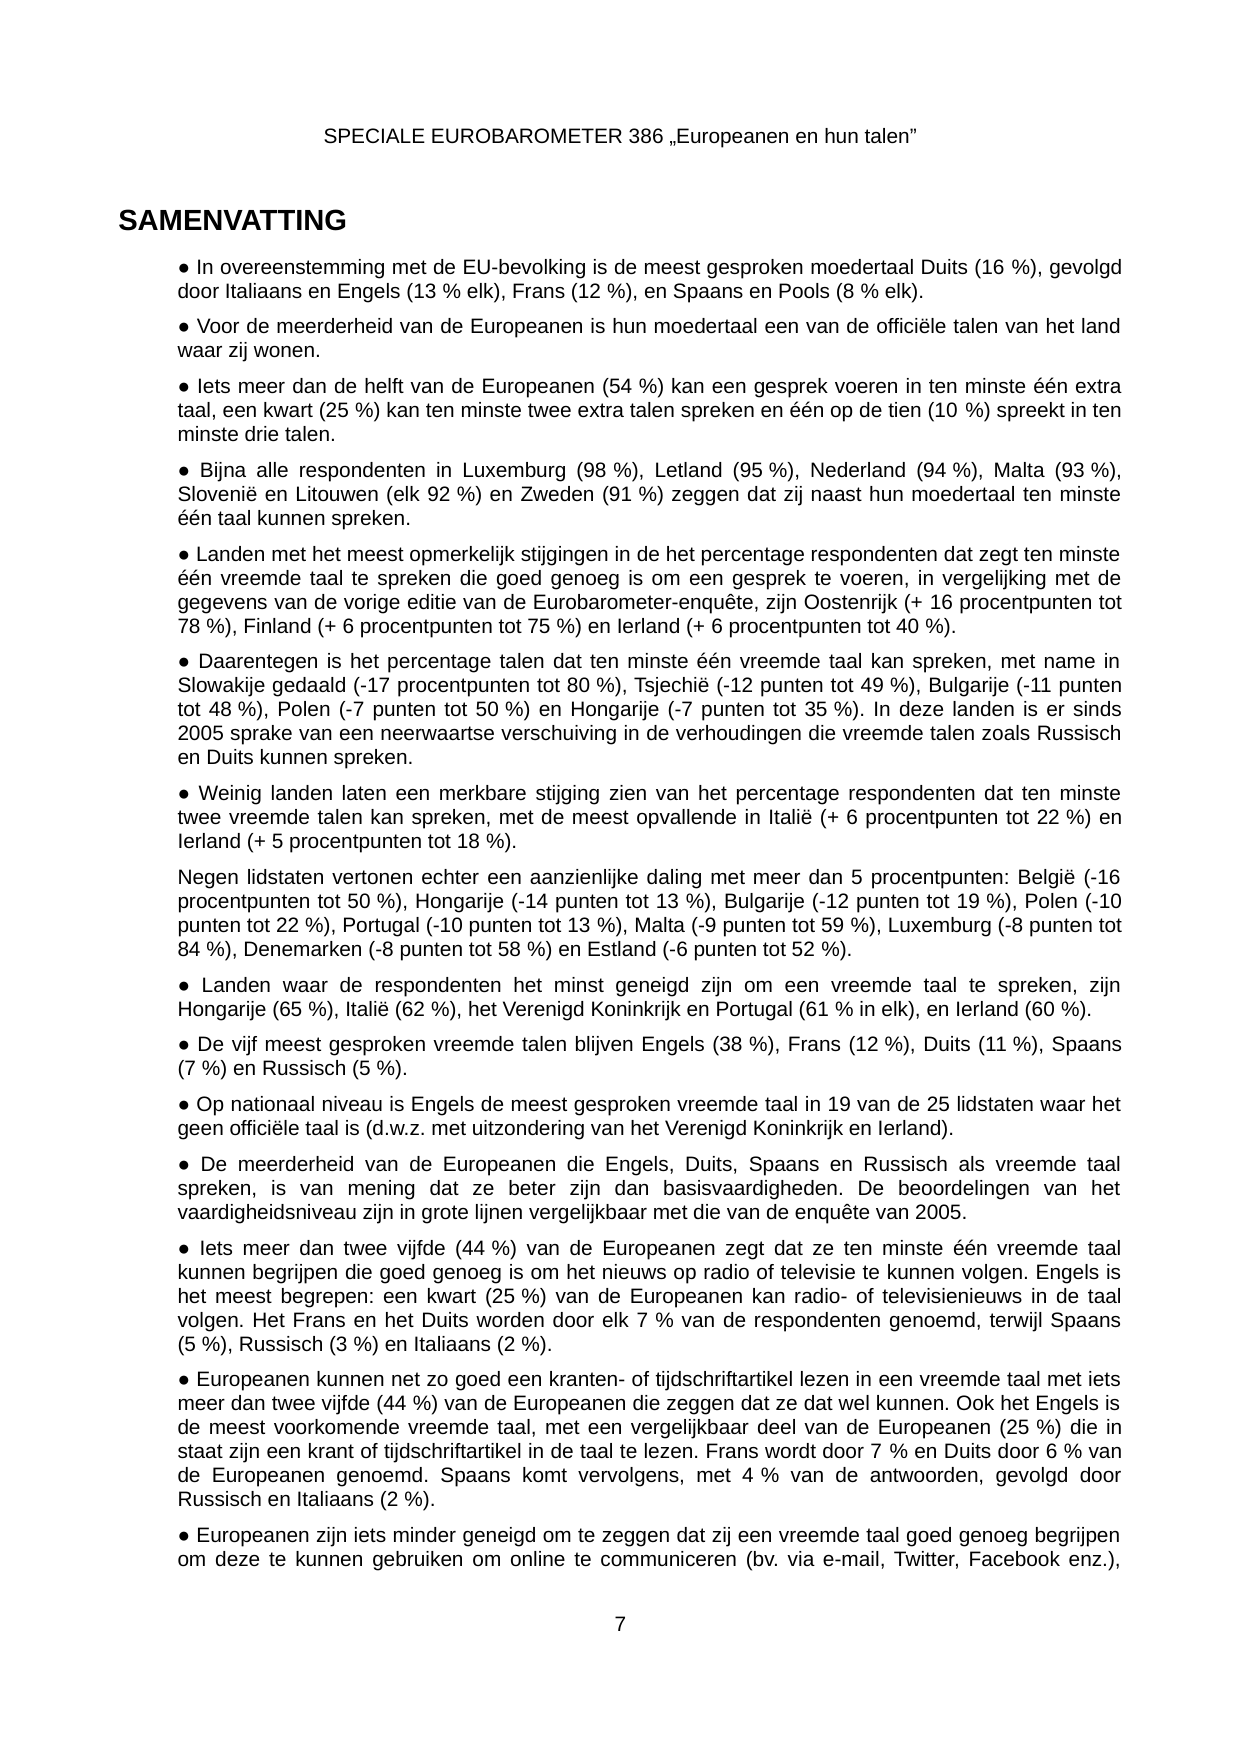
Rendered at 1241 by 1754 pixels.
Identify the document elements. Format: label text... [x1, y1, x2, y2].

text ● Landen waar de respondenten het minst geneigd zijn om een vreemde taal te spreken, zijn Hongarije (65 %), Italië (62 %), het Verenigd Koninkrijk en Portugal (61 % in elk), en Ierland (60 %). [177, 972, 1122, 1020]
text ● De meerderheid van de Europeanen die Engels, Duits, Spaans en Russisch als vreemde taal spreken, is van mening dat ze beter zijn dan basisvaardigheden. De beoordelingen van het vaardigheidsniveau zijn in grote lijnen vergelijkbaar met die van de enquête van 2005. [177, 1152, 1122, 1224]
text ● Iets meer dan twee vijfde (44 %) van de Europeanen zegt dat ze ten minste één vreemde taal kunnen begrijpen die goed genoeg is om het nieuws op radio of televisie te kunnen volgen. Engels is het meest begrepen: een kwart (25 %) van de Europeanen kan radio- of televisienieuws in de taal volgen. Het Frans en het Duits worden door elk 7 % van de respondenten genoemd, terwijl Spaans (5 %), Russisch (3 %) en Italiaans (2 %). [177, 1236, 1122, 1355]
text ● Op nationaal niveau is Engels de meest gesproken vreemde taal in 19 van de 25 lidstaten waar het geen officiële taal is (d.w.z. met uitzondering van het Verenigd Koninkrijk en Ierland). [177, 1092, 1122, 1140]
text ● Weinig landen laten een merkbare stijging zien van het percentage respondenten dat ten minste twee vreemde talen kan spreken, met de meest opvallende in Italië (+ 6 procentpunten tot 22 %) en Ierland (+ 5 procentpunten tot 18 %). [177, 781, 1122, 853]
text ● Voor de meerderheid van de Europeanen is hun moedertaal een van de officiële talen van het land waar zij wonen. [177, 314, 1122, 362]
text ● Landen met het meest opmerkelijk stijgingen in de het percentage respondenten dat zegt ten minste één vreemde taal te spreken die goed genoeg is om een gesprek te voeren, in vergelijking met de gegevens van de vorige editie van de Eurobarometer-enquête, zijn Oostenrijk (+ 16 procentpunten tot 78 %), Finland (+ 6 procentpunten tot 75 %) en Ierland (+ 6 procentpunten tot 40 %). [177, 542, 1122, 637]
text Negen lidstaten vertonen echter een aanzienlijke daling met meer dan 5 procentpunten: België (-16 procentpunten tot 50 %), Hongarije (-14 punten tot 13 %), Bulgarije (-12 punten tot 19 %), Polen (-10 punten tot 22 %), Portugal (-10 punten tot 13 %), Malta (-9 punten tot 59 %), Luxemburg (-8 punten tot 84 %), Denemarken (-8 punten tot 58 %) en Estland (-6 punten tot 52 %). [177, 865, 1122, 961]
text ● Europeanen kunnen net zo goed een kranten- of tijdschriftartikel lezen in een vreemde taal met iets meer dan twee vijfde (44 %) van de Europeanen die zeggen dat ze dat wel kunnen. Ook het Engels is de meest voorkomende vreemde taal, met een vergelijkbaar deel van de Europeanen (25 %) die in staat zijn een krant of tijdschriftartikel in de taal te lezen. Frans wordt door 7 % en Duits door 6 % van de Europeanen genoemd. Spaans komt vervolgens, met 4 % van de antwoorden, gevolgd door Russisch en Italiaans (2 %). [177, 1367, 1122, 1511]
subtitle SAMENVATTING [118, 202, 1122, 236]
text ● Bijna alle respondenten in Luxemburg (98 %), Letland (95 %), Nederland (94 %), Malta (93 %), Slovenië en Litouwen (elk 92 %) en Zweden (91 %) zeggen dat zij naast hun moedertaal ten minste één taal kunnen spreken. [177, 458, 1122, 530]
text ● In overeenstemming met de EU-bevolking is de meest gesproken moedertaal Duits (16 %), gevolgd door Italiaans en Engels (13 % elk), Frans (12 %), en Spaans en Pools (8 % elk). [177, 254, 1122, 302]
text ● De vijf meest gesproken vreemde talen blijven Engels (38 %), Frans (12 %), Duits (11 %), Spaans (7 %) en Russisch (5 %). [177, 1032, 1122, 1080]
text ● Europeanen zijn iets minder geneigd om te zeggen dat zij een vreemde taal goed genoeg begrijpen om deze te kunnen gebruiken om online te communiceren (bv. via e-mail, Twitter, Facebook enz.), [177, 1523, 1122, 1571]
text ● Daarentegen is het percentage talen dat ten minste één vreemde taal kan spreken, met name in Slowakije gedaald (-17 procentpunten tot 80 %), Tsjechië (-12 punten tot 49 %), Bulgarije (-11 punten tot 48 %), Polen (-7 punten tot 50 %) en Hongarije (-7 punten tot 35 %). In deze landen is er sinds 2005 sprake van een neerwaartse verschuiving in de verhoudingen die vreemde talen zoals Russisch en Duits kunnen spreken. [177, 649, 1122, 769]
text ● Iets meer dan de helft van de Europeanen (54 %) kan een gesprek voeren in ten minste één extra taal, een kwart (25 %) kan ten minste twee extra talen spreken en één op de tien (10 %) spreekt in ten minste drie talen. [177, 374, 1122, 446]
